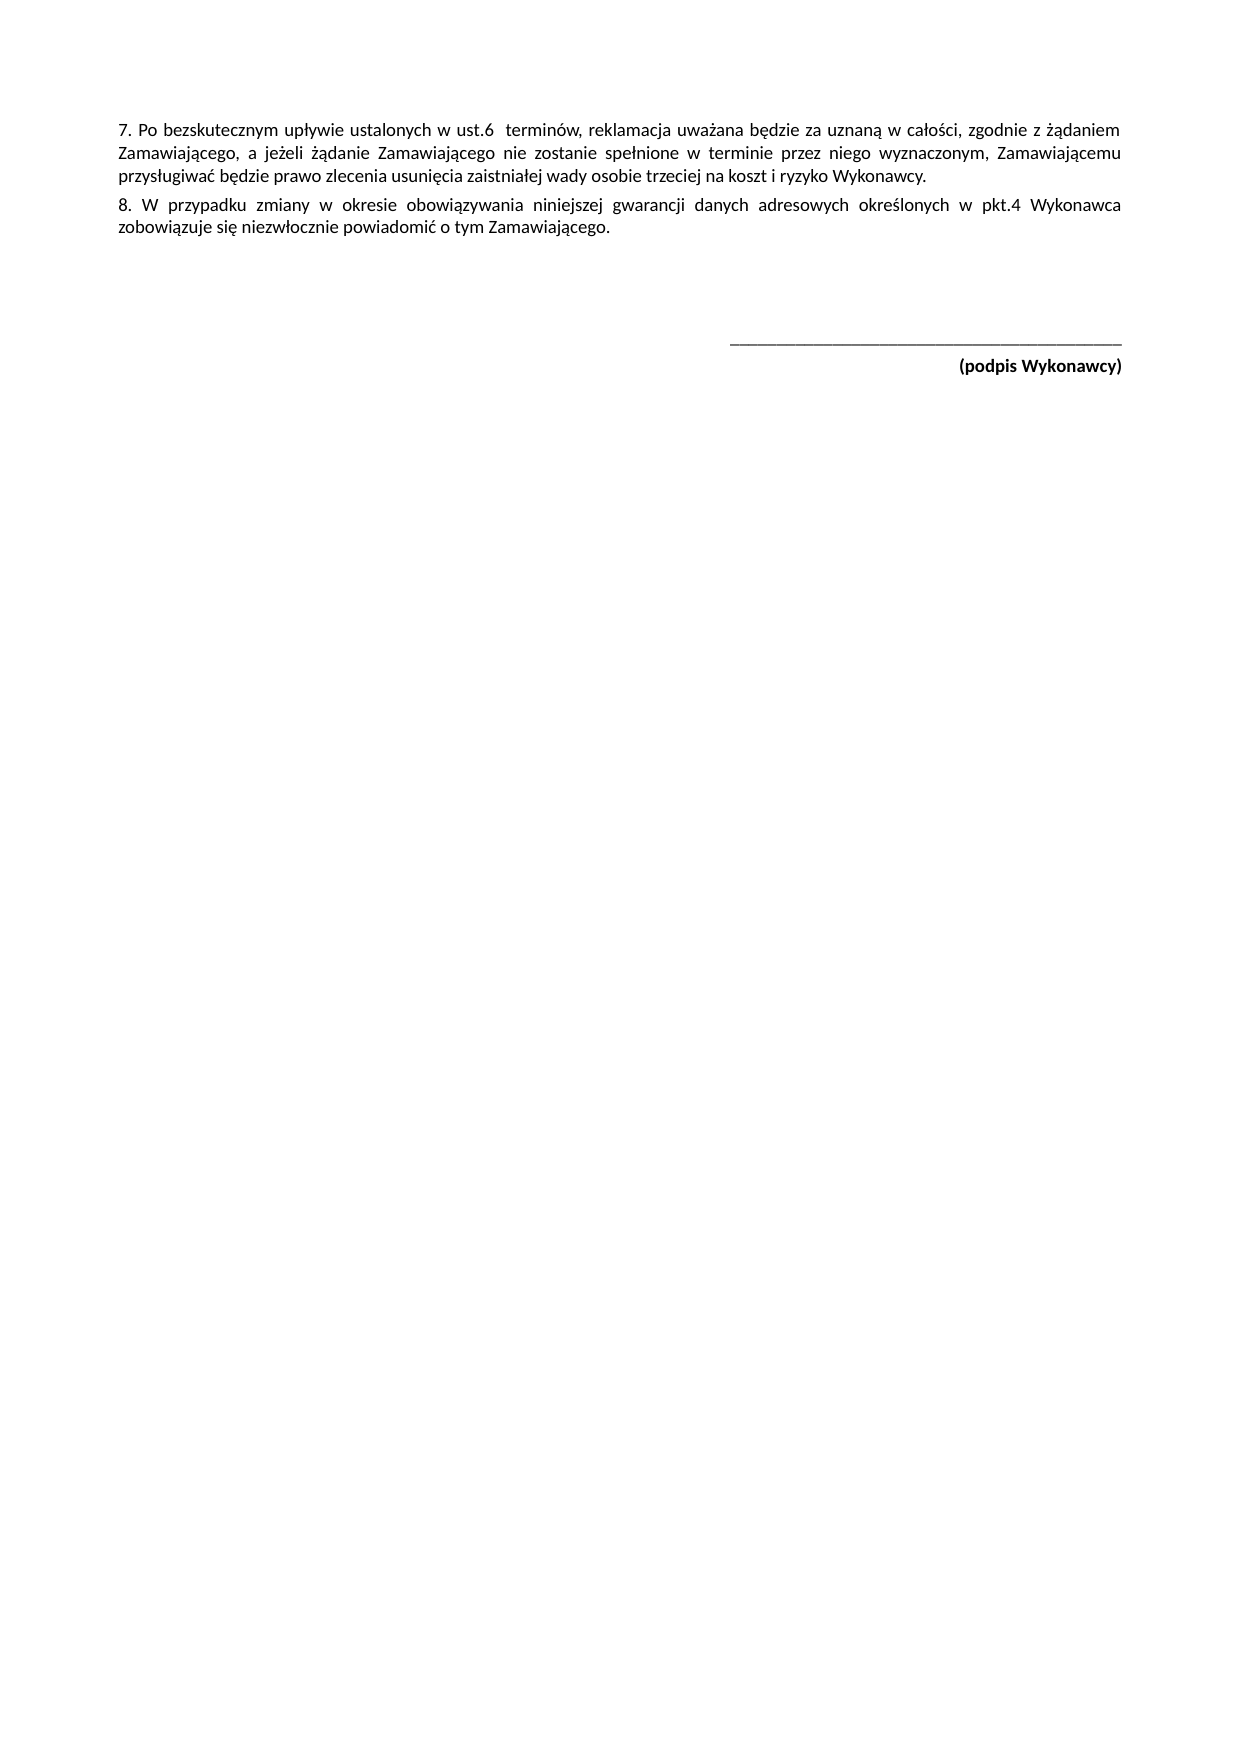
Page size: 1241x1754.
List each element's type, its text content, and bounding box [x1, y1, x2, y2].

text 7. Po bezskutecznym upływie ustalonych w ust.6 terminów, reklamacja uważana będzie za uznaną w całości, zgodnie z żądaniem Zamawiającego, a jeżeli żądanie Zamawiającego nie zostanie spełnione w terminie przez niego wyznaczonym, Zamawiającemu przysługiwać będzie prawo zlecenia usunięcia zaistniałej wady osobie trzeciej na koszt i ryzyko Wykonawcy. [118, 118, 1122, 187]
text (podpis Wykonawcy) [118, 354, 1122, 377]
text __________________________________________ [118, 302, 1122, 348]
text 8. W przypadku zmiany w okresie obowiązywania niniejszej gwarancji danych adresowych określonych w pkt.4 Wykonawca zobowiązuje się niezwłocznie powiadomić o tym Zamawiającego. [118, 193, 1122, 239]
